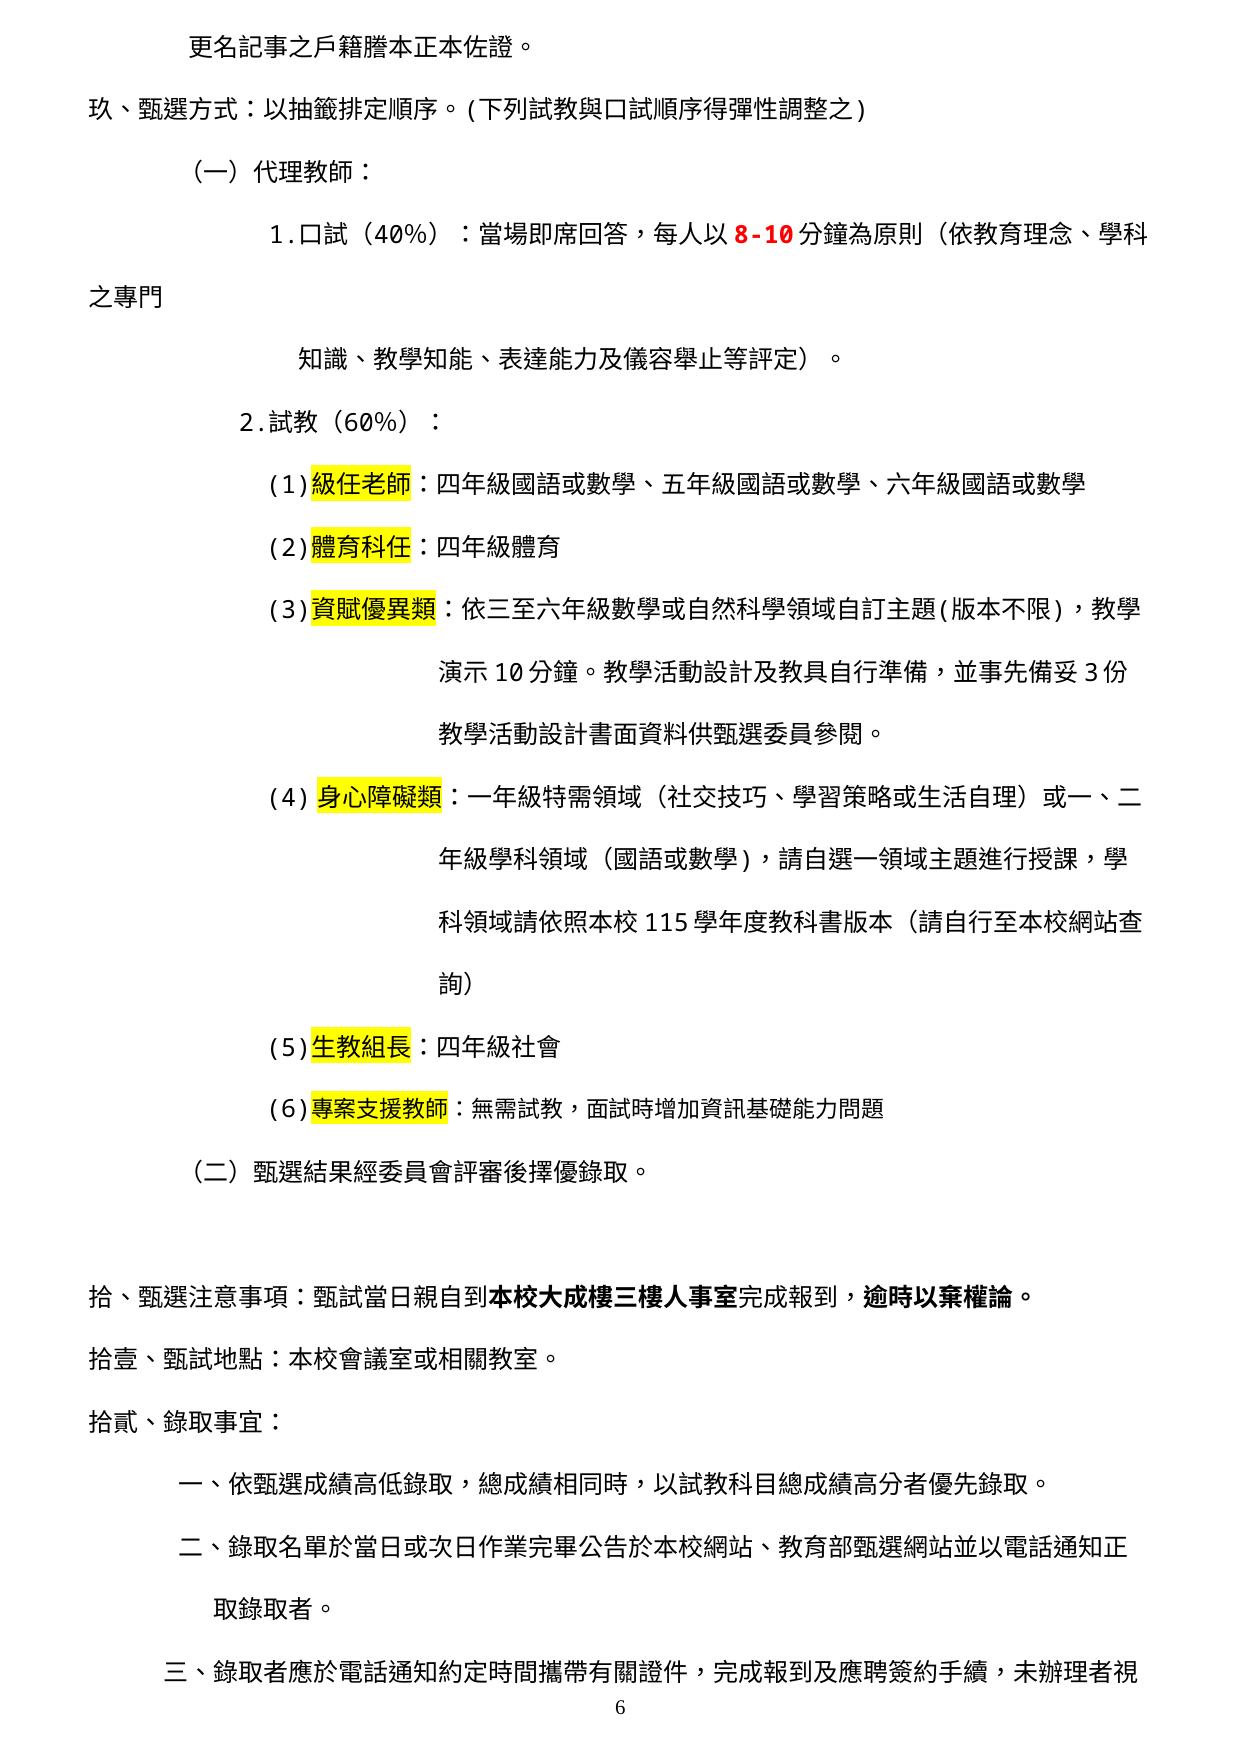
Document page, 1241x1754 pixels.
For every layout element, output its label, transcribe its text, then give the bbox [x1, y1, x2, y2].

text 拾壹、甄試地點：本校會議室或相關教室。 [89, 1316, 1152, 1379]
text (3)資賦優異類：依三至六年級數學或自然科學領域自訂主題(版本不限)，教學演示10分鐘。教學活動設計及教具自行準備，並事先備妥3份教學活動設計書面資料供甄選委員參閱。 [266, 566, 1152, 754]
text (2)體育科任：四年級體育 [266, 504, 1152, 566]
text 2.試教（60％）： [239, 379, 1152, 441]
text (4) 身心障礙類：一年級特需領域（社交技巧、學習策略或生活自理）或一、二年級學科領域（國語或數學)，請自選一領域主題進行授課，學科領域請依照本校115學年度教科書版本（請自行至本校網站查詢） [266, 754, 1152, 1004]
text 二、錄取名單於當日或次日作業完畢公告於本校網站、教育部甄選網站並以電話通知正取錄取者。 [89, 1504, 1152, 1629]
text 更名記事之戶籍謄本正本佐證。 [89, 4, 1139, 66]
text 1.口試（40％）：當場即席回答，每人以8-10分鐘為原則（依教育理念、學科之專門 [89, 191, 1152, 316]
text （一）代理教師： [89, 129, 1152, 191]
text 玖、甄選方式：以抽籤排定順序。(下列試教與口試順序得彈性調整之) [89, 66, 1152, 129]
text (5)生教組長：四年級社會 [266, 1004, 1152, 1066]
text 三、錄取者應於電話通知約定時間攜帶有關證件，完成報到及應聘簽約手續，未辦理者視 [164, 1629, 1152, 1691]
text 知識、教學知能、表達能力及儀容舉止等評定）。 [89, 316, 1152, 379]
text 一、依甄選成績高低錄取，總成績相同時，以試教科目總成績高分者優先錄取。 [89, 1441, 1152, 1504]
text 拾、甄選注意事項：甄試當日親自到本校大成樓三樓人事室完成報到，逾時以棄權論。 [89, 1254, 1139, 1316]
text 拾貳、錄取事宜： [89, 1379, 1152, 1441]
text （二）甄選結果經委員會評審後擇優錄取。 [89, 1129, 1152, 1191]
text (1)級任老師：四年級國語或數學、五年級國語或數學、六年級國語或數學 [266, 441, 1152, 504]
text (6)專案支援教師：無需試教，面試時增加資訊基礎能力問題 [266, 1066, 1152, 1129]
